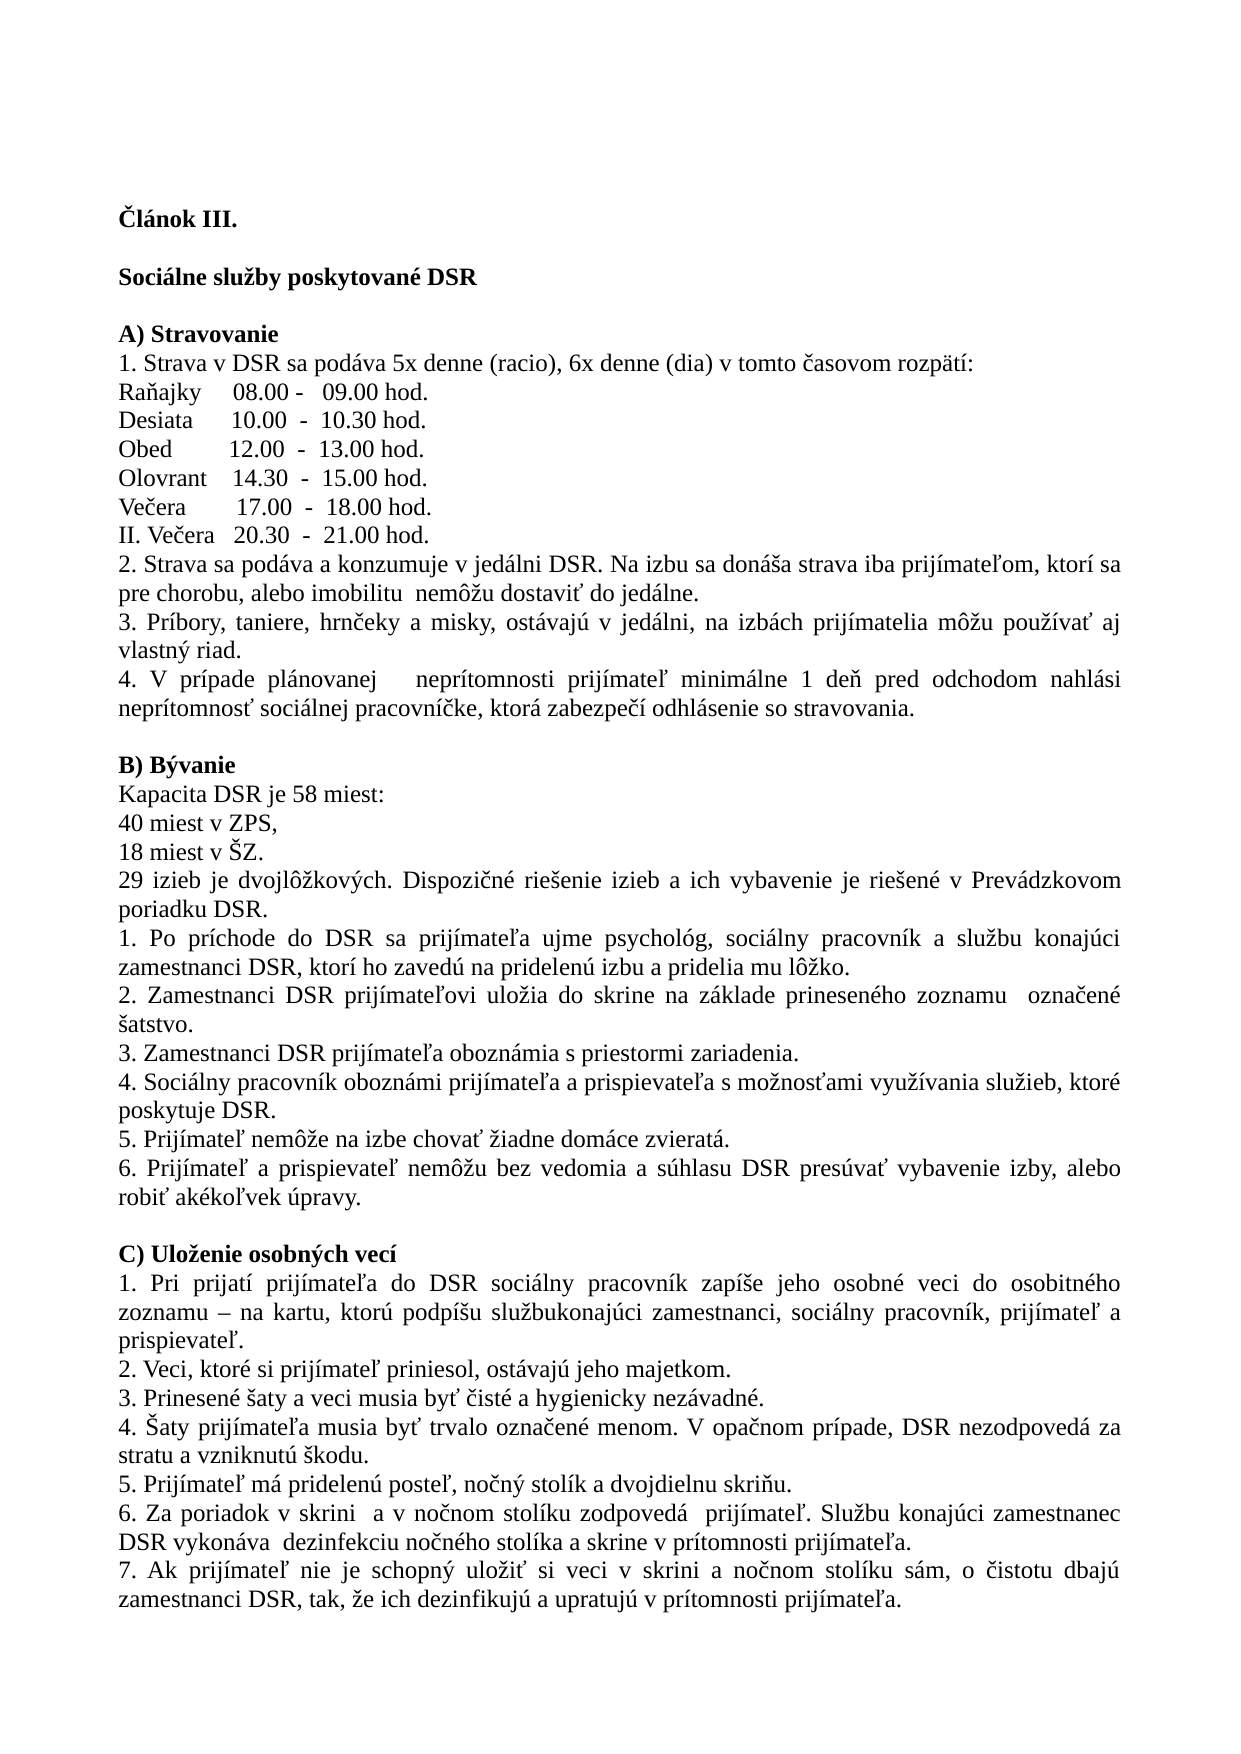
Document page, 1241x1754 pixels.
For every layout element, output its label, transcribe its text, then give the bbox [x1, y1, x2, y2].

text Sociálne služby poskytované DSR [118, 262, 1122, 291]
text Desiata 10.00 - 10.30 hod. [118, 406, 1122, 434]
text 4. V prípade plánovanej neprítomnosti prijímateľ minimálne 1 deň pred odchodom nahlási neprítomnosť sociálnej pracovníčke, ktorá zabezpečí odhlásenie so stravovania. [118, 664, 1122, 722]
text C) Uloženie osobných vecí [118, 1239, 1122, 1268]
text Olovrant 14.30 - 15.00 hod. [118, 463, 1122, 492]
text 5. Prijímateľ má pridelenú posteľ, nočný stolík a dvojdielnu skriňu. [118, 1469, 1122, 1498]
text 6. Za poriadok v skrini a v nočnom stolíku zodpovedá prijímateľ. Službu konajúci zamestnanec DSR vykonáva dezinfekciu nočného stolíka a skrine v prítomnosti prijímateľa. [118, 1498, 1122, 1556]
text 4. Sociálny pracovník oboznámi prijímateľa a prispievateľa s možnosťami využívania služieb, ktoré poskytuje DSR. [118, 1067, 1122, 1124]
text Kapacita DSR je 58 miest: [118, 779, 1122, 808]
text 1. Strava v DSR sa podáva 5x denne (racio), 6x denne (dia) v tomto časovom rozpätí: [118, 348, 1122, 377]
text B) Bývanie [118, 751, 1122, 779]
text 5. Prijímateľ nemôže na izbe chovať žiadne domáce zvieratá. [118, 1124, 1122, 1153]
text 29 izieb je dvojlôžkových. Dispozičné riešenie izieb a ich vybavenie je riešené v Prevádzkovom poriadku DSR. [118, 866, 1122, 923]
text 2. Strava sa podáva a konzumuje v jedálni DSR. Na izbu sa donáša strava iba prijímateľom, ktorí sa pre chorobu, alebo imobilitu nemôžu dostaviť do jedálne. [118, 549, 1122, 607]
text II. Večera 20.30 - 21.00 hod. [118, 521, 1122, 549]
text 3. Prinesené šaty a veci musia byť čisté a hygienicky nezávadné. [118, 1383, 1122, 1412]
text 2. Zamestnanci DSR prijímateľovi uložia do skrine na základe prineseného zoznamu označené šatstvo. [118, 981, 1122, 1038]
text Večera 17.00 - 18.00 hod. [118, 492, 1122, 521]
text 7. Ak prijímateľ nie je schopný uložiť si veci v skrini a nočnom stolíku sám, o čistotu dbajú zamestnanci DSR, tak, že ich dezinfikujú a upratujú v prítomnosti prijímateľa. [118, 1556, 1122, 1613]
text 1. Po príchode do DSR sa prijímateľa ujme psychológ, sociálny pracovník a službu konajúci zamestnanci DSR, ktorí ho zavedú na pridelenú izbu a pridelia mu lôžko. [118, 923, 1122, 981]
text Raňajky 08.00 - 09.00 hod. [118, 377, 1122, 406]
text 6. Prijímateľ a prispievateľ nemôžu bez vedomia a súhlasu DSR presúvať vybavenie izby, alebo robiť akékoľvek úpravy. [118, 1153, 1122, 1211]
text 40 miest v ZPS, [118, 808, 1122, 837]
text 1. Pri prijatí prijímateľa do DSR sociálny pracovník zapíše jeho osobné veci do osobitného zoznamu – na kartu, ktorú podpíšu službukonajúci zamestnanci, sociálny pracovník, prijímateľ a prispievateľ. [118, 1268, 1122, 1354]
text Článok III. [118, 204, 1122, 233]
text 3. Príbory, taniere, hrnčeky a misky, ostávajú v jedálni, na izbách prijímatelia môžu používať aj vlastný riad. [118, 607, 1122, 664]
text 4. Šaty prijímateľa musia byť trvalo označené menom. V opačnom prípade, DSR nezodpovedá za stratu a vzniknutú škodu. [118, 1412, 1122, 1469]
text 2. Veci, ktoré si prijímateľ priniesol, ostávajú jeho majetkom. [118, 1354, 1122, 1383]
text 18 miest v ŠZ. [118, 837, 1122, 866]
text Obed 12.00 - 13.00 hod. [118, 434, 1122, 463]
text A) Stravovanie [118, 319, 1122, 348]
text 3. Zamestnanci DSR prijímateľa oboznámia s priestormi zariadenia. [118, 1038, 1122, 1067]
